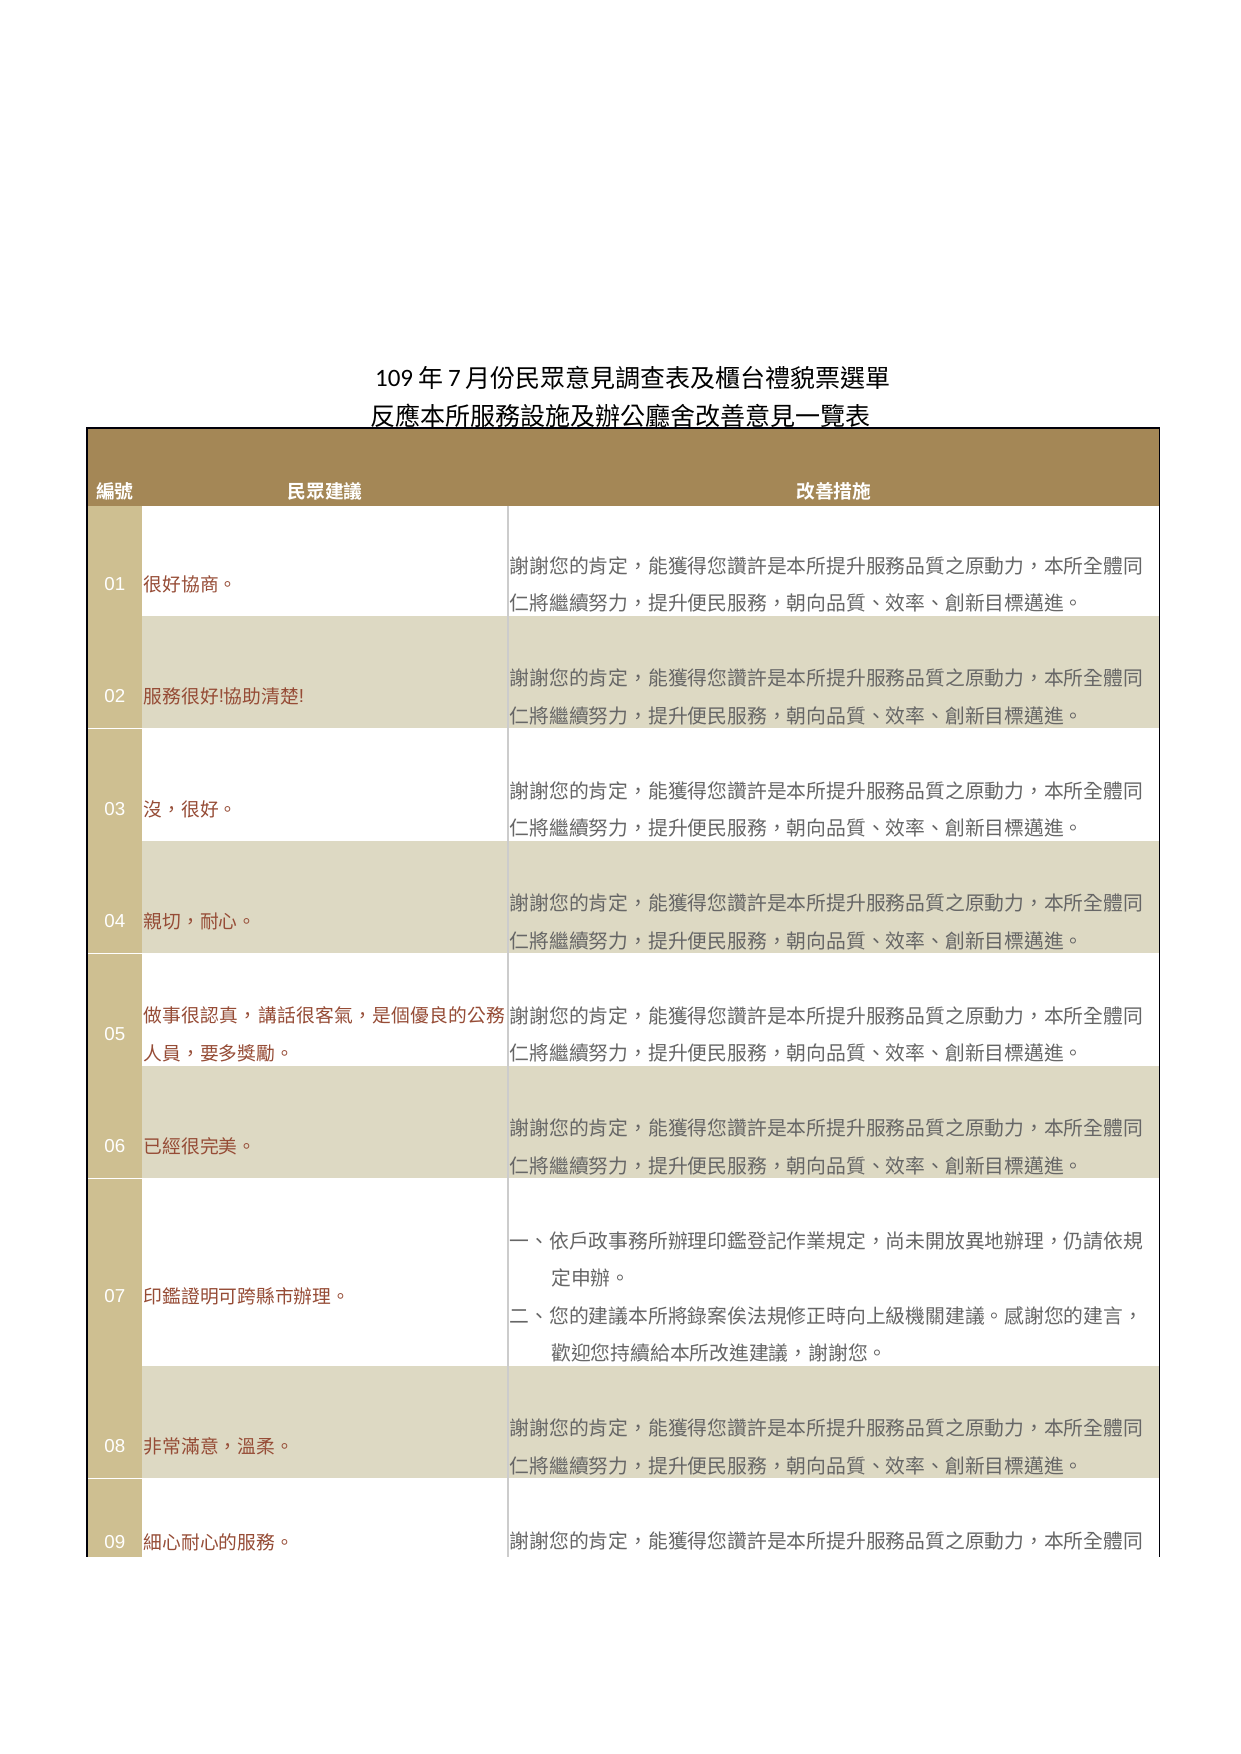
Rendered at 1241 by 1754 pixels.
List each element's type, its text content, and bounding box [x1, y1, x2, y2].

table_cell 02 [88, 616, 142, 728]
table_cell 做事很認真，講話很客氣，是個優良的公務人員，要多獎勵。 [142, 954, 507, 1066]
table_cell 沒，很好。 [142, 729, 507, 841]
table_cell 謝謝您的肯定，能獲得您讚許是本所提升服務品質之原動力，本所全體同仁將繼續努力，提升便民服務，朝向品質、效率、創新目標邁進。 [509, 1366, 1159, 1478]
table_cell 印鑑證明可跨縣市辦理。 [142, 1179, 507, 1366]
table_cell 08 [88, 1366, 142, 1478]
table_cell 09 [88, 1479, 142, 1557]
table_cell 謝謝您的肯定，能獲得您讚許是本所提升服務品質之原動力，本所全體同仁將繼續努力，提升便民服務，朝向品質、效率、創新目標邁進。 [509, 1066, 1159, 1178]
table_cell 01 [88, 506, 142, 616]
table_header 編號 [88, 429, 142, 506]
table_cell 謝謝您的肯定，能獲得您讚許是本所提升服務品質之原動力，本所全體同仁將繼續努力，提升便民服務，朝向品質、效率、創新目標邁進。 [509, 954, 1159, 1066]
table_cell 謝謝您的肯定，能獲得您讚許是本所提升服務品質之原動力，本所全體同仁將繼續努力，提升便民服務，朝向品質、效率、創新目標邁進。 [509, 616, 1159, 728]
table_cell 謝謝您的肯定，能獲得您讚許是本所提升服務品質之原動力，本所全體同仁將繼續努力，提升便民服務，朝向品質、效率、創新目標邁進。 [509, 841, 1159, 953]
table_cell 服務很好!協助清楚! [142, 616, 507, 728]
table_cell 已經很完美。 [142, 1066, 507, 1178]
table_cell 07 [88, 1179, 142, 1366]
table_header 改善措施 [508, 429, 1159, 506]
text 109年7月份民眾意見調查表及櫃台禮貌票選單 [114, 352, 1152, 389]
table_cell 親切，耐心。 [142, 841, 507, 953]
table_cell 非常滿意，溫柔。 [142, 1366, 507, 1478]
text 反應本所服務設施及辦公廳舍改善意見一覽表 [89, 389, 1152, 427]
table_header 民眾建議 [142, 429, 508, 506]
table_cell 03 [88, 729, 142, 841]
table_cell 細心耐心的服務。 [142, 1479, 507, 1557]
table_cell 謝謝您的肯定，能獲得您讚許是本所提升服務品質之原動力，本所全體同仁將繼續努力，提升便民服務，朝向品質、效率、創新目標邁進。 [509, 506, 1159, 616]
table_cell 很好協商。 [142, 506, 507, 616]
table_cell 謝謝您的肯定，能獲得您讚許是本所提升服務品質之原動力，本所全體同仁將繼續努力，提升便民服務，朝向品質、效率、創新目標邁進。 [509, 729, 1159, 841]
table_cell 謝謝您的肯定，能獲得您讚許是本所提升服務品質之原動力，本所全體同 [509, 1479, 1159, 1557]
table_cell 06 [88, 1066, 142, 1178]
table_cell 05 [88, 954, 142, 1066]
table_cell 04 [88, 841, 142, 953]
table_cell 一、依戶政事務所辦理印鑑登記作業規定，尚未開放異地辦理，仍請依規定申辦。 二、您的建議本所將錄案俟法規修正時向上級機關建議。感謝您的建言，歡迎您持續給本所改進建議，謝謝您。 [509, 1179, 1159, 1366]
